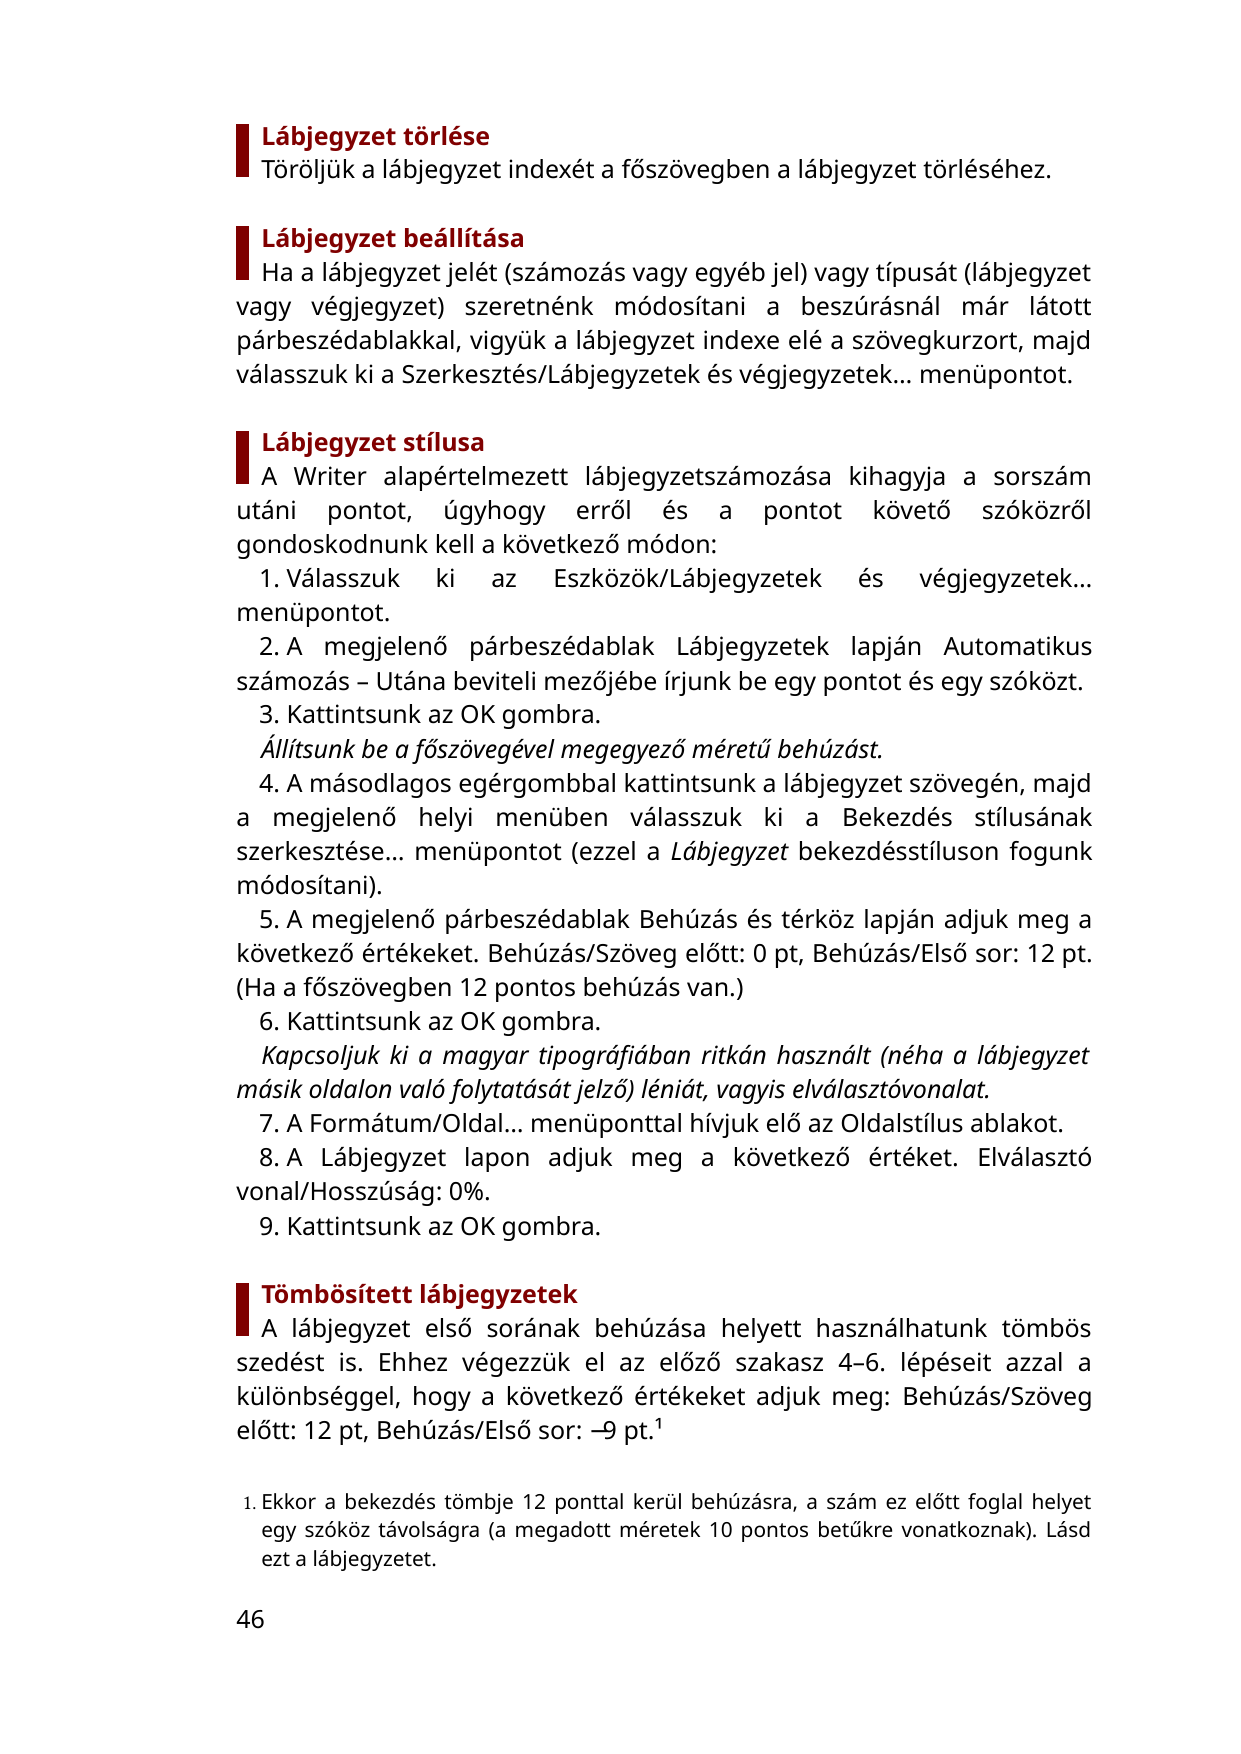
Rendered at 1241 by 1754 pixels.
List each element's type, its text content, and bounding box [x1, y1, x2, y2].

list Kattintsunk az OK gombra. [236, 1208, 1093, 1242]
list A megjelenő párbeszédablak Behúzás és térköz lapján adjuk meg a következő értékeket. Behúzás/Szöveg előtt: 0 pt, Behúzás/Első sor: 12 pt. (Ha a főszövegben 12 pontos behúzás van.) [236, 902, 1093, 1004]
subtitle Lábjegyzet beállítása [236, 211, 1093, 254]
text A lábjegyzet első sorának behúzása helyett használhatunk tömbös szedést is. Ehhez végezzük el az előző szakasz 4–6. lépéseit azzal a különbséggel, hogy a következő értékeket adjuk meg: Behúzás/Szöveg előtt: 12 pt, Behúzás/Első sor: −9 pt.¹ [236, 1412, 1093, 1447]
list Kattintsunk az OK gombra. [236, 697, 1093, 731]
list A Formátum/Oldal… menüponttal hívjuk elő az Oldalstílus ablakot. [236, 1106, 1093, 1140]
list A megjelenő párbeszédablak Lábjegyzetek lapján Automatikus számozás – Utána beviteli mezőjébe írjunk be egy pontot és egy szóközt. [236, 629, 1093, 697]
list Kattintsunk az OK gombra. [236, 1004, 1093, 1038]
subtitle Tömbösített lábjegyzetek [236, 1267, 1093, 1310]
text Töröljük a lábjegyzet indexét a főszövegben a lábjegyzet törléséhez. [1053, 152, 1093, 186]
text Állítsunk be a főszövegével megegyező méretű behúzást. [236, 731, 1093, 765]
list A másodlagos egérgombbal kattintsunk a lábjegyzet szövegén, majd a megjelenő helyi menüben válasszuk ki a Bekezdés stílusának szerkesztése… menüpontot (ezzel a Lábjegyzet bekezdésstíluson fogunk módosítani). [236, 765, 1093, 902]
subtitle Lábjegyzet stílusa [236, 415, 1093, 459]
text Kapcsoljuk ki a magyar tipográﬁában ritkán használt (néha a lábjegyzet másik oldalon való folytatását jelző) léniát, vagyis elválasztóvonalat. [236, 1038, 1093, 1106]
subtitle Lábjegyzet törlése [236, 118, 1093, 152]
text A Writer alapértelmezett lábjegyzetszámozása kihagyja a sorszám utáni pontot, úgyhogy erről és a pontot követő szóközről gondoskodnunk kell a következő módon: [718, 527, 1093, 561]
list Válasszuk ki az Eszközök/Lábjegyzetek és végjegyzetek… menüpontot. [236, 561, 1093, 629]
list A Lábjegyzet lapon adjuk meg a következő értéket. Elválasztó vonal/Hosszúság: 0%. [236, 1140, 1093, 1208]
text Ekkor a bekezdés tömbje 12 ponttal kerül behúzásra, a szám ez előtt foglal helyet egy szóköz távolságra (a megadott méretek 10 pontos betűkre vonatkoznak). Lásd ezt a lábjegyzetet. [242, 1487, 1093, 1572]
text Ha a lábjegyzet jelét (számozás vagy egyéb jel) vagy típusát (lábjegyzet vagy végjegyzet) szeretnénk módosítani a beszúrásnál már látott párbeszédablakkal, vigyük a lábjegyzet indexe elé a szövegkurzort, majd válasszuk ki a Szerkesztés/Lábjegyzetek és végjegyzetek… menüpontot. [236, 254, 1093, 289]
